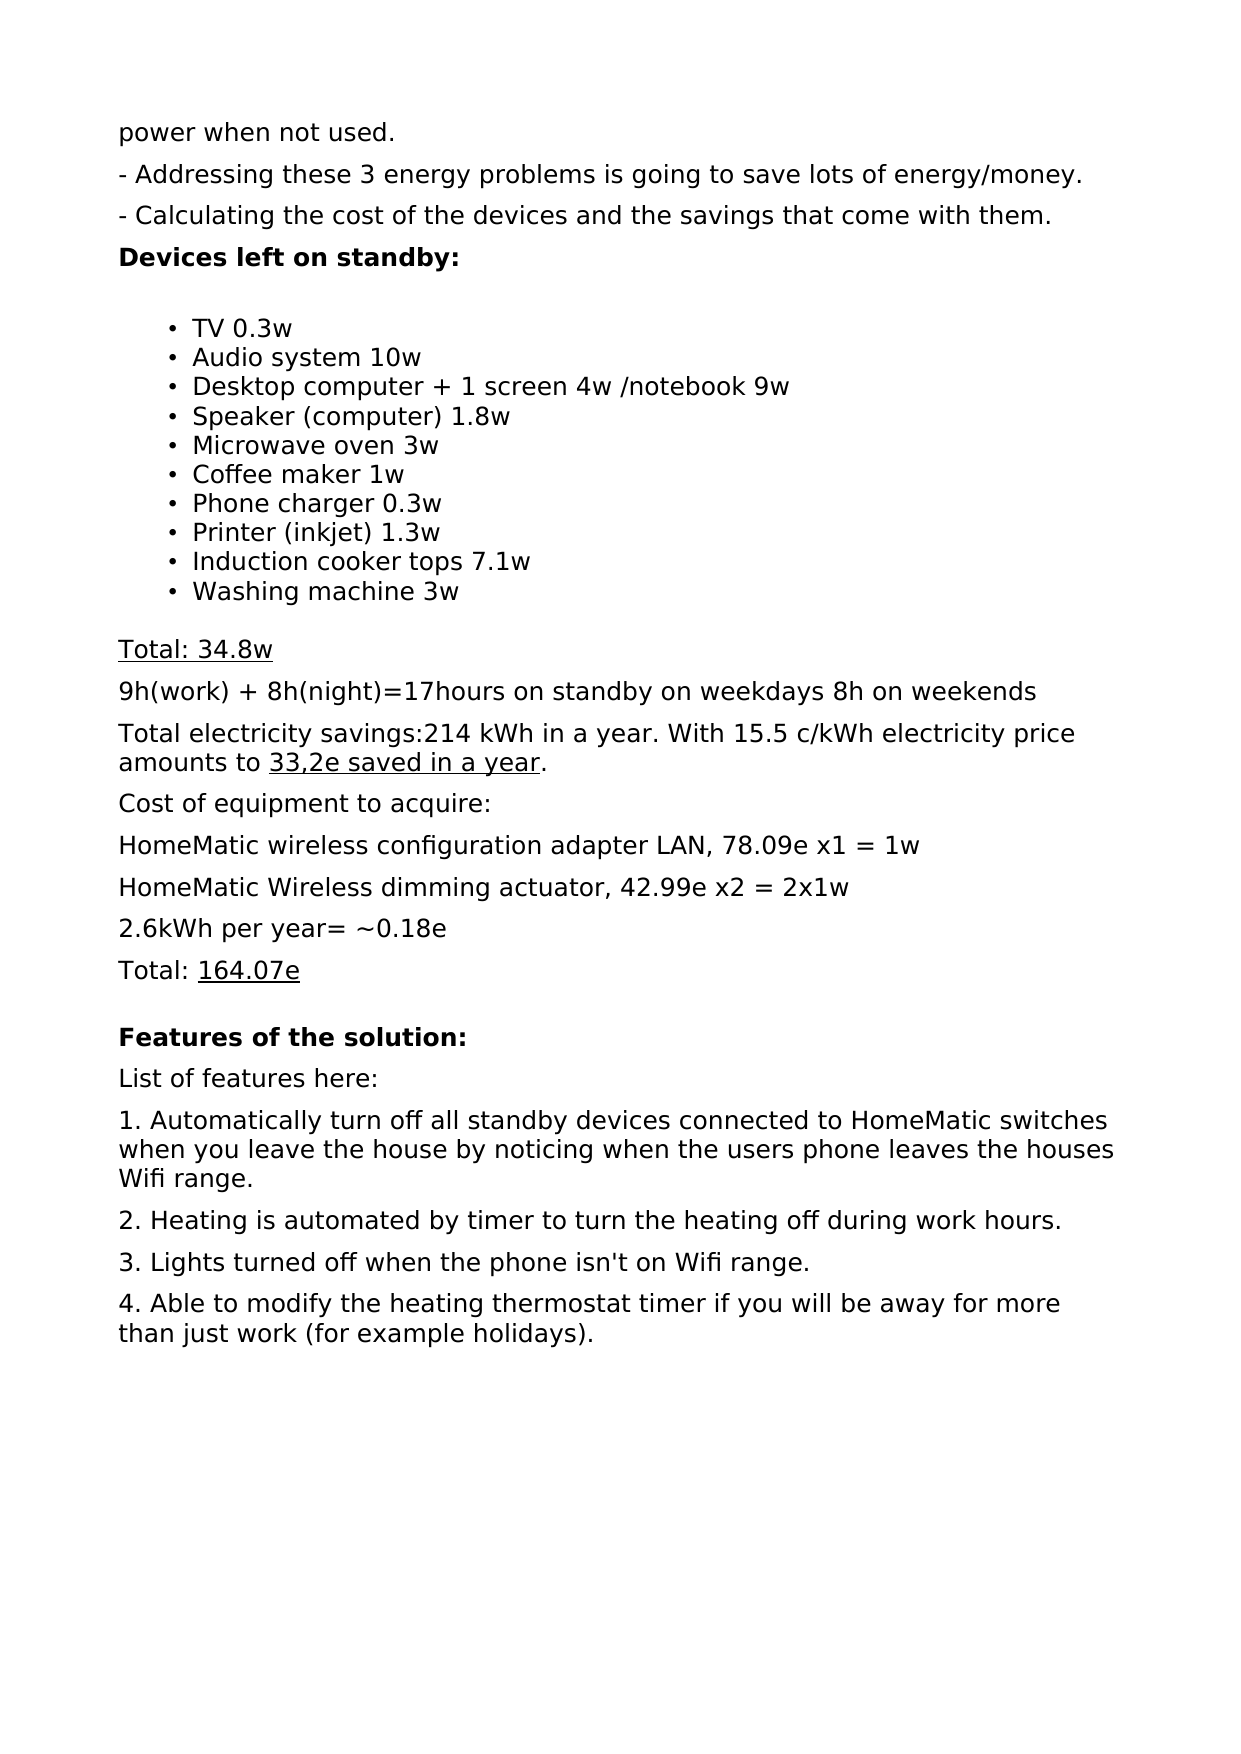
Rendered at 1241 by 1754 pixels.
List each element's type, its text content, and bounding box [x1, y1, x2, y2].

list Washing machine 3w [177, 577, 1122, 606]
text Cost of equipment to acquire: [118, 789, 1122, 819]
list TV 0.3w [177, 314, 1122, 343]
subtitle Features of the solution: [118, 1023, 1122, 1052]
text Total: 34.8w [118, 635, 1122, 664]
text HomeMatic wireless configuration adapter LAN, 78.09e x1 = 1w [118, 831, 1122, 860]
list Printer (inkjet) 1.3w [177, 518, 1122, 548]
list Speaker (computer) 1.8w [177, 402, 1122, 431]
list Microwave oven 3w [177, 431, 1122, 460]
list Induction cooker tops 7.1w [177, 548, 1122, 577]
text List of features here: [118, 1064, 1122, 1094]
list Desktop computer + 1 screen 4w /notebook 9w [177, 373, 1122, 402]
text HomeMatic Wireless dimming actuator, 42.99e x2 = 2x1w [118, 873, 1122, 902]
list Phone charger 0.3w [177, 489, 1122, 518]
text 2. Heating is automated by timer to turn the heating off during work hours. [118, 1206, 1122, 1235]
list Audio system 10w [177, 343, 1122, 373]
text 3. Lights turned off when the phone isn't on Wifi range. [118, 1248, 1122, 1277]
text Total electricity savings:214 kWh in a year. With 15.5 c/kWh electricity price amounts to 33,2e saved in a year. [118, 719, 1122, 777]
text 2.6kWh per year= ~0.18e [118, 914, 1122, 944]
text 9h(work) + 8h(night)=17hours on standby on weekdays 8h on weekends [118, 677, 1122, 706]
text 1. Automatically turn off all standby devices connected to HomeMatic switches when you leave the house by noticing when the users phone leaves the houses Wifi range. [118, 1106, 1122, 1194]
text power when not used. [118, 118, 1122, 147]
text - Calculating the cost of the devices and the savings that come with them. [118, 201, 1122, 231]
text Total: 164.07e [118, 956, 1122, 985]
text - Addressing these 3 energy problems is going to save lots of energy/money. [118, 160, 1122, 189]
text Devices left on standby: [118, 243, 1122, 272]
list Coffee maker 1w [177, 460, 1122, 489]
text 4. Able to modify the heating thermostat timer if you will be away for more than just work (for example holidays). [118, 1289, 1122, 1348]
